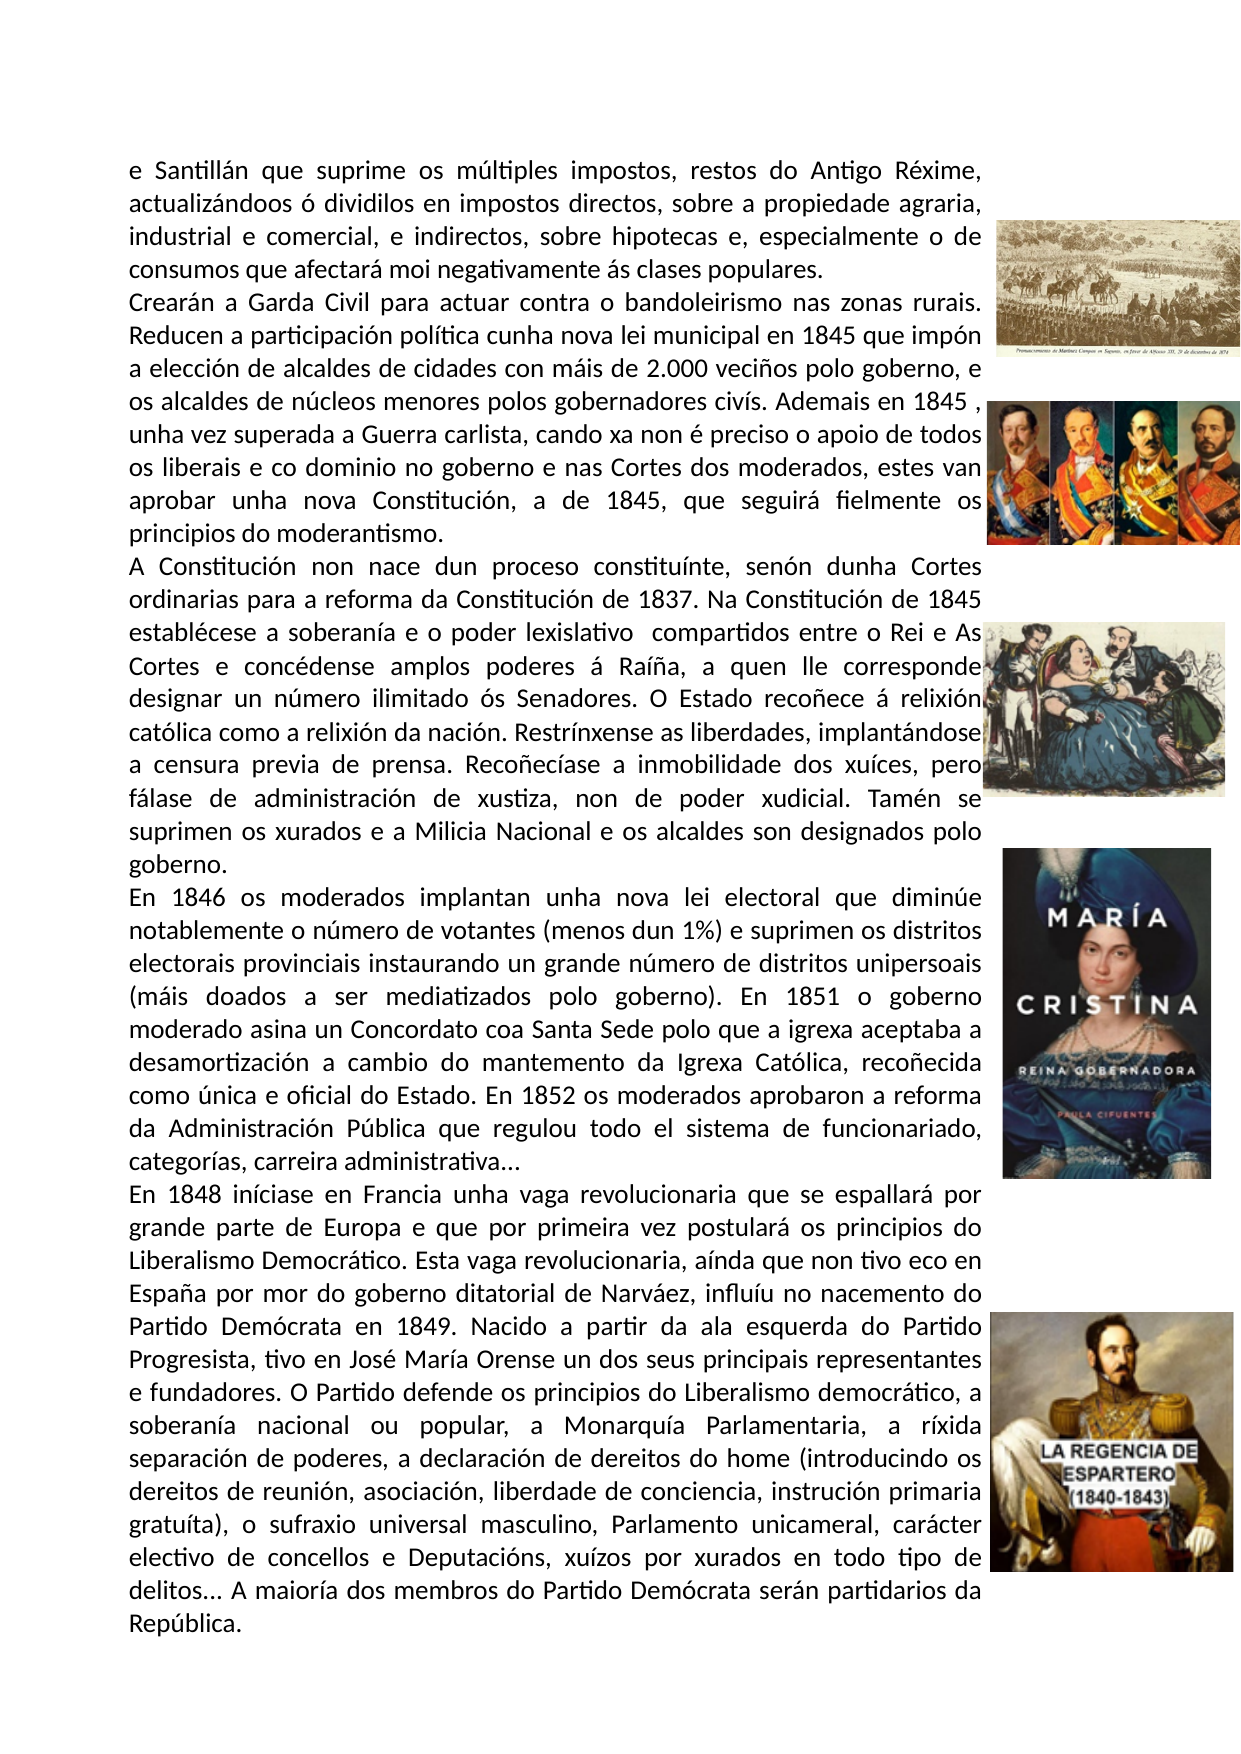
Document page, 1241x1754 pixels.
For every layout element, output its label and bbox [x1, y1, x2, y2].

picture [996, 220, 1241, 357]
picture [1002, 848, 1212, 1179]
picture [986, 401, 1240, 545]
picture [982, 622, 1226, 797]
